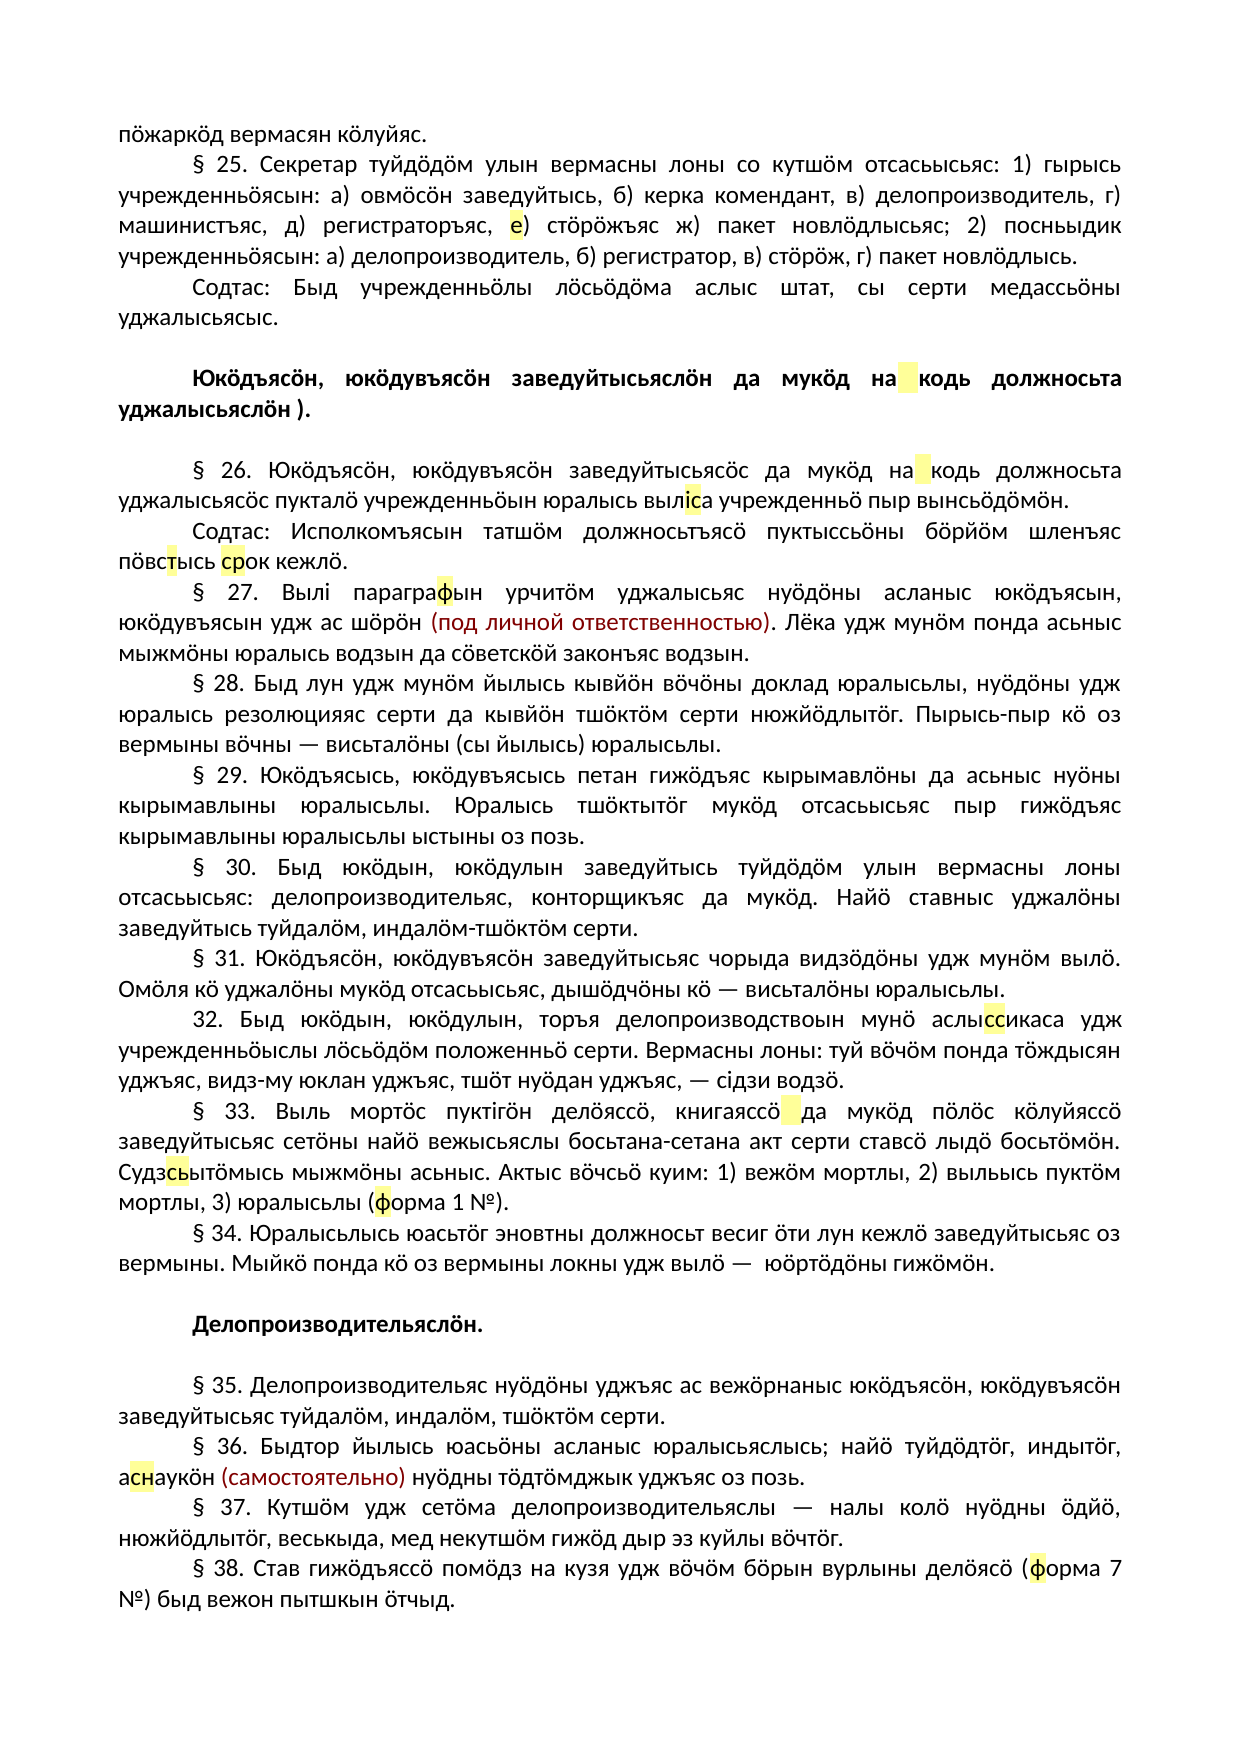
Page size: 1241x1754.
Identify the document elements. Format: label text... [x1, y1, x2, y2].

text § 33. Выль мортӧс пуктігӧн делӧяссӧ, книгаяссӧ да мукӧд пӧлӧс кӧлуйяссӧ заведуйтысьяс сетӧны найӧ вежысьяслы босьтана-сетана акт серти ставсӧ лыдӧ босьтӧмӧн. Судзсьытӧмысь мыжмӧны асьныс. Актыс вӧчсьӧ куим: 1) вежӧм мортлы, 2) выльысь пуктӧм мортлы, 3) юралысьлы (форма 1 №). [118, 1095, 1122, 1217]
text пӧжаркӧд вермасян кӧлуйяс. [118, 118, 1122, 149]
text § 26. Юкӧдъясӧн, юкӧдувъясӧн заведуйтысьясӧс да мукӧд на кодь должносьта уджалысьясӧс пукталӧ учрежденньӧын юралысь выліса учрежденньӧ пыр вынсьӧдӧмӧн. [118, 454, 1122, 515]
text § 35. Делопроизводительяс нуӧдӧны уджъяс ас вежӧрнаныс юкӧдъясӧн, юкӧдувъясӧн заведуйтысьяс туйдалӧм, индалӧм, тшӧктӧм серти. [118, 1369, 1122, 1431]
text § 30. Быд юкӧдын, юкӧдулын заведуйтысь туйдӧдӧм улын вермасны лоны отсасьысьяс: делопроизводительяс, конторщикъяс да мукӧд. Найӧ ставныс уджалӧны заведуйтысь туйдалӧм, индалӧм-тшӧктӧм серти. [118, 851, 1122, 942]
text § 29. Юкӧдъясысь, юкӧдувъясысь петан гижӧдъяс кырымавлӧны да асьныс нуӧны кырымавлыны юралысьлы. Юралысь тшӧктытӧг мукӧд отсасьысьяс пыр гижӧдъяс кырымавлыны юралысьлы ыстыны оз позь. [118, 759, 1122, 851]
text § 27. Вылі параграфын урчитӧм уджалысьяс нуӧдӧны асланыс юкӧдъясын, юкӧдувъясын удж ас шӧрӧн (под личной ответственностью). Лёка удж мунӧм понда асьныс мыжмӧны юралысь водзын да сӧветскӧй законъяс водзын. [118, 576, 1122, 667]
text § 28. Быд лун удж мунӧм йылысь кывйӧн вӧчӧны доклад юралысьлы, нуӧдӧны удж юралысь резолюцияяс серти да кывйӧн тшӧктӧм серти нюжйӧдлытӧг. Пырысь-пыр кӧ оз вермыны вӧчны — висьталӧны (сы йылысь) юралысьлы. [118, 667, 1122, 759]
text 32. Быд юкӧдын, юкӧдулын, торъя делопроизводствоын мунӧ аслыссикаса удж учрежденньӧыслы лӧсьӧдӧм положенньӧ серти. Вермасны лоны: туй вӧчӧм понда тӧждысян уджъяс, видз-му юклан уджъяс, тшӧт нуӧдан уджъяс, — сідзи водзӧ. [118, 1003, 1122, 1095]
text Делопроизводительяслӧн. [118, 1308, 1122, 1339]
text Содтас: Быд учрежденньӧлы лӧсьӧдӧма аслыс штат, сы серти медассьӧны уджалысьясыс. [118, 271, 1122, 332]
text § 34. Юралысьлысь юасьтӧг эновтны должносьт весиг ӧти лун кежлӧ заведуйтысьяс оз вермыны. Мыйкӧ понда кӧ оз вермыны локны удж вылӧ — юӧртӧдӧны гижӧмӧн. [118, 1217, 1122, 1278]
text Юкӧдъясӧн, юкӧдувъясӧн заведуйтысьяслӧн да мукӧд на кодь должносьта уджалысьяслӧн ). [118, 362, 1122, 423]
text § 36. Быдтор йылысь юасьӧны асланыс юралысьяслысь; найӧ туйдӧдтӧг, индытӧг, аснаукӧн (самостоятельно) нуӧдны тӧдтӧмджык уджъяс оз позь. [118, 1431, 1122, 1492]
text Содтас: Исполкомъясын татшӧм должносьтъясӧ пуктыссьӧны бӧрйӧм шленъяс пӧвстысь срок кежлӧ. [118, 515, 1122, 576]
text § 37. Кутшӧм удж сетӧма делопроизводительяслы — налы колӧ нуӧдны ӧдйӧ, нюжйӧдлытӧг, веськыда, мед некутшӧм гижӧд дыр эз куйлы вӧчтӧг. [118, 1492, 1122, 1553]
text § 31. Юкӧдъясӧн, юкӧдувъясӧн заведуйтысьяс чорыда видзӧдӧны удж мунӧм вылӧ. Омӧля кӧ уджалӧны мукӧд отсасьысьяс, дышӧдчӧны кӧ — висьталӧны юралысьлы. [118, 942, 1122, 1003]
text § 25. Секретар туйдӧдӧм улын вермасны лоны со кутшӧм отсасьысьяс: 1) гырысь учрежденньӧясын: а) овмӧсӧн заведуйтысь, б) керка комендант, в) делопроизводитель, г) машинистъяс, д) регистраторъяс, е) стӧрӧжъяс ж) пакет новлӧдлысьяс; 2) посньыдик учрежденньӧясын: а) делопроизводитель, б) регистратор, в) стӧрӧж, г) пакет новлӧдлысь. [118, 149, 1122, 271]
text § 38. Став гижӧдъяссӧ помӧдз на кузя удж вӧчӧм бӧрын вурлыны делӧясӧ (форма 7 №) быд вежон пытшкын ӧтчыд. [118, 1553, 1122, 1614]
